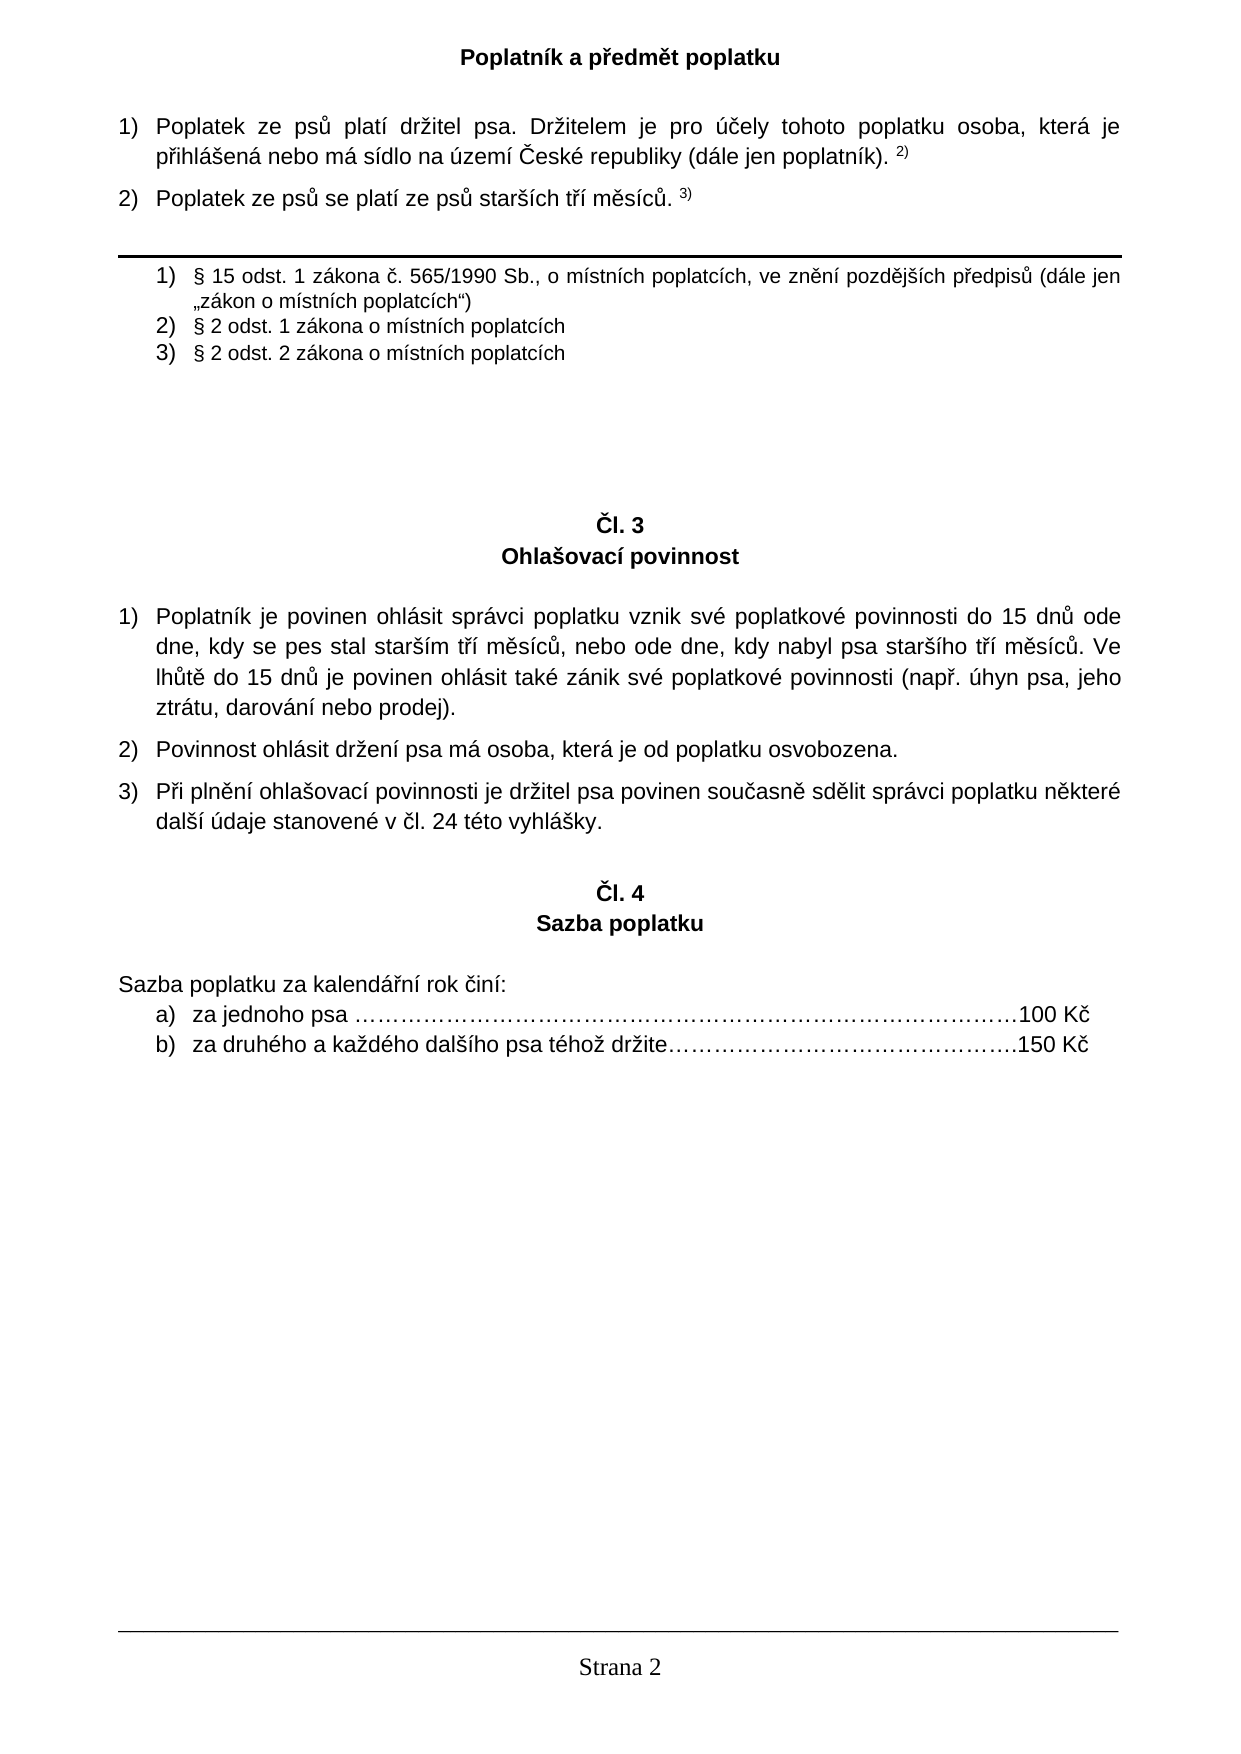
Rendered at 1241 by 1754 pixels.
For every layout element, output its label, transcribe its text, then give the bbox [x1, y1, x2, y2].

list za jednoho psa ……………………………………………………………………………100 Kč [155, 1001, 1122, 1027]
text Poplatník a předmět poplatku [118, 44, 1122, 71]
list Poplatek ze psů se platí ze psů starších tří měsíců. 3) [118, 185, 1122, 211]
text Ohlašovací povinnost [118, 543, 1122, 569]
list Povinnost ohlásit držení psa má osoba, která je od poplatku osvobozena. [118, 736, 1122, 762]
list § 2 odst. 1 zákona o místních poplatcích [156, 312, 1122, 339]
text Sazba poplatku za kalendářní rok činí: [118, 971, 1122, 997]
list § 15 odst. 1 zákona č. 565/1990 Sb., o místních poplatcích, ve znění pozdějších předpisů (dále jen „zákon o místních poplatcích“) [156, 262, 1122, 312]
list Poplatník je povinen ohlásit správci poplatku vznik své poplatkové povinnosti do 15 dnů ode dne, kdy se pes stal starším tří měsíců, nebo ode dne, kdy nabyl psa staršího tří měsíců. Ve lhůtě do 15 dnů je povinen ohlásit také zánik své poplatkové povinnosti (např. úhyn psa, jeho ztrátu, darování nebo prodej). [118, 603, 1122, 720]
text Čl. 4 [118, 880, 1122, 906]
text Čl. 3 [118, 512, 1122, 539]
list Poplatek ze psů platí držitel psa. Držitelem je pro účely tohoto poplatku osoba, která je přihlášená nebo má sídlo na území České republiky (dále jen poplatník). 2) [118, 113, 1122, 169]
list za druhého a každého dalšího psa téhož držite……………………………………….150 Kč [155, 1031, 1122, 1057]
text Sazba poplatku [118, 910, 1122, 937]
list Při plnění ohlašovací povinnosti je držitel psa povinen současně sdělit správci poplatku některé další údaje stanovené v čl. 24 této vyhlášky. [118, 778, 1122, 834]
list § 2 odst. 2 zákona o místních poplatcích [156, 339, 1122, 365]
